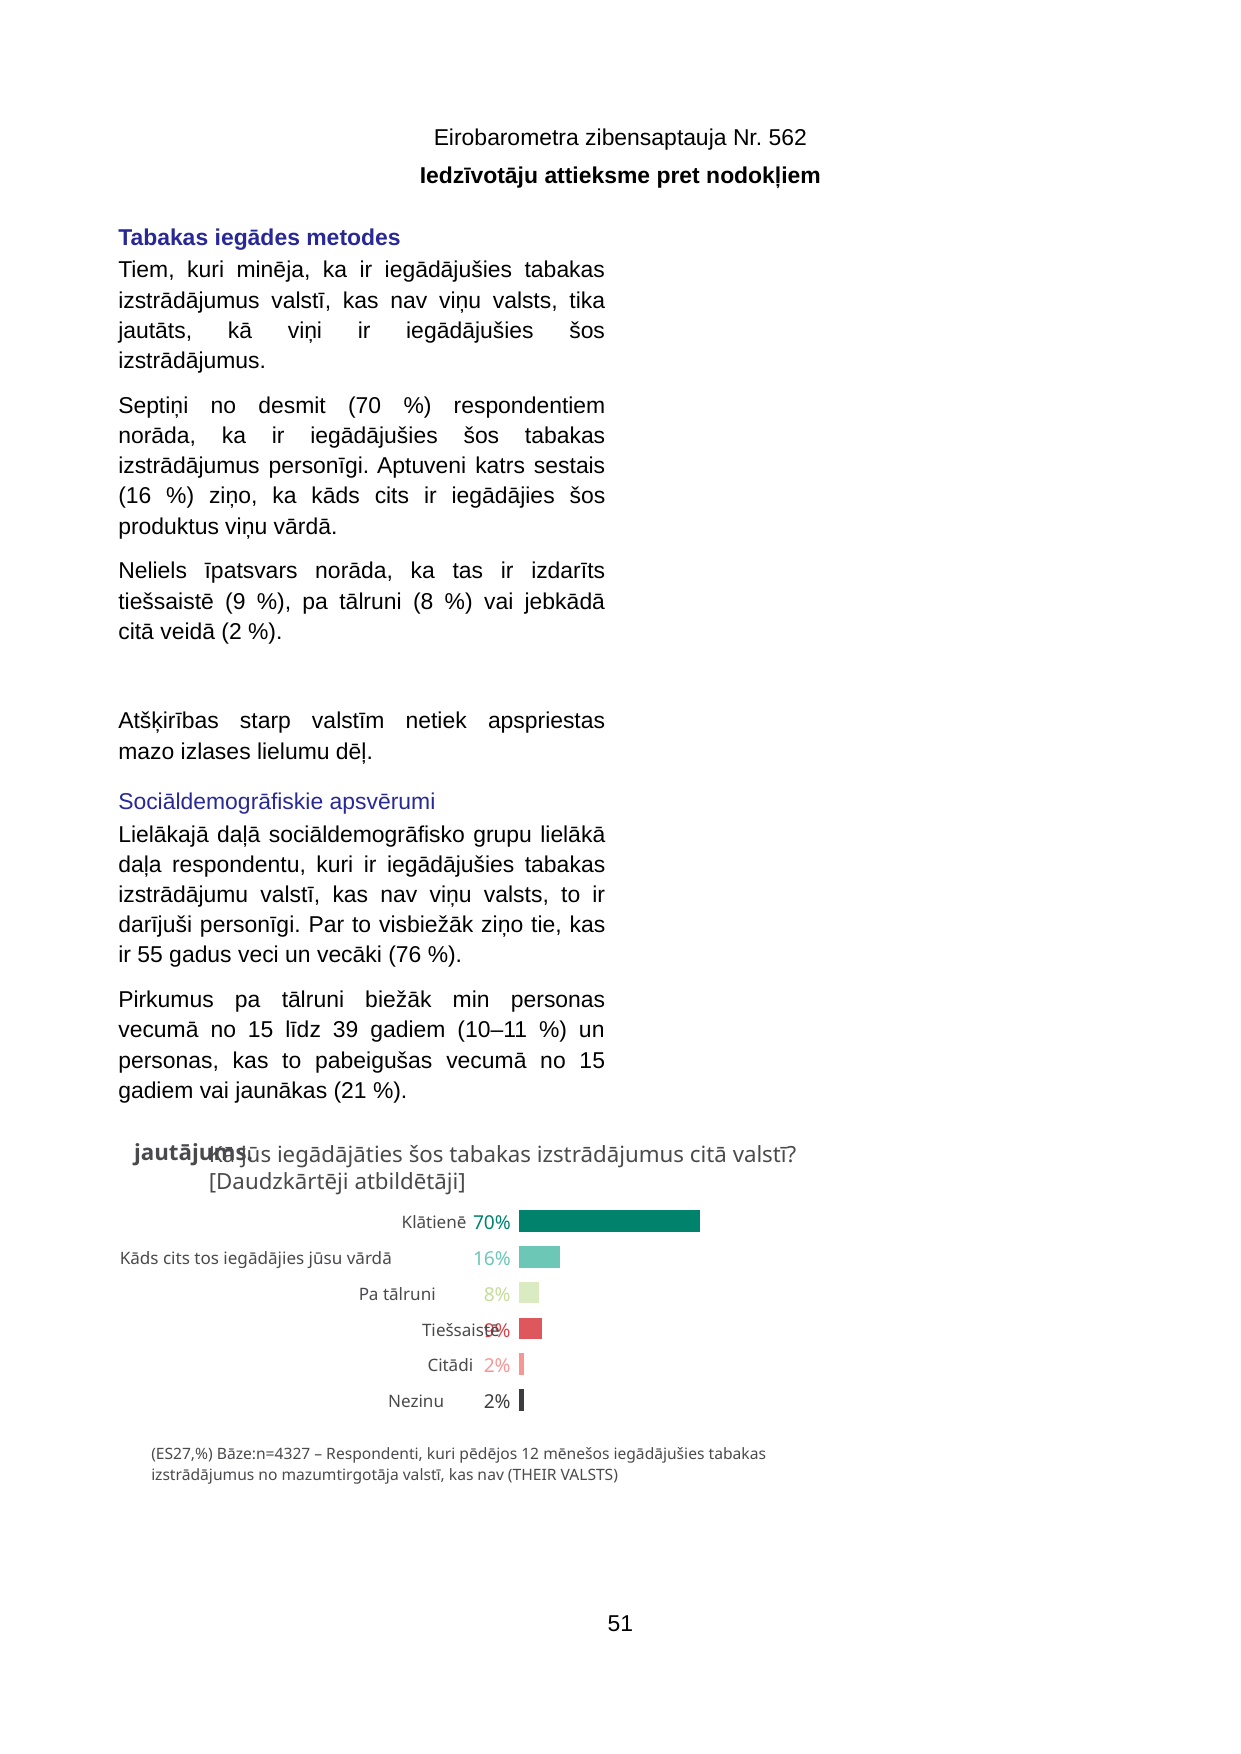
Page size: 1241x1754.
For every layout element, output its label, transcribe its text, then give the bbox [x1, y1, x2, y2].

text Lielākajā daļā sociāldemogrāfisko grupu lielākā daļa respondentu, kuri ir iegādājušies tabakas izstrādājumu valstī, kas nav viņu valsts, to ir darījuši personīgi. Par to visbiežāk ziņo tie, kas ir 55 gadus veci un vecāki (76 %). [118, 821, 605, 968]
text Pirkumus pa tālruni biežāk min personas vecumā no 15 līdz 39 gadiem (10–11 %) un personas, kas to pabeigušas vecumā no 15 gadiem vai jaunākas (21 %). [118, 986, 605, 1103]
text Sociāldemogrāfiskie apsvērumi [118, 788, 605, 815]
text Neliels īpatsvars norāda, ka tas ir izdarīts tiešsaistē (9 %), pa tālruni (8 %) vai jebkādā citā veidā (2 %). [118, 557, 605, 644]
text Tiem, kuri minēja, ka ir iegādājušies tabakas izstrādājumus valstī, kas nav viņu valsts, tika jautāts, kā viņi ir iegādājušies šos izstrādājumus. [118, 256, 605, 373]
text Atšķirības starp valstīm netiek apspriestas mazo izlases lielumu dēļ. [118, 707, 605, 764]
text Tabakas iegādes metodes [118, 224, 605, 250]
text Septiņi no desmit (70 %) respondentiem norāda, ka ir iegādājušies šos tabakas izstrādājumus personīgi. Aptuveni katrs sestais (16 %) ziņo, ka kāds cits ir iegādājies šos produktus viņu vārdā. [118, 392, 605, 539]
